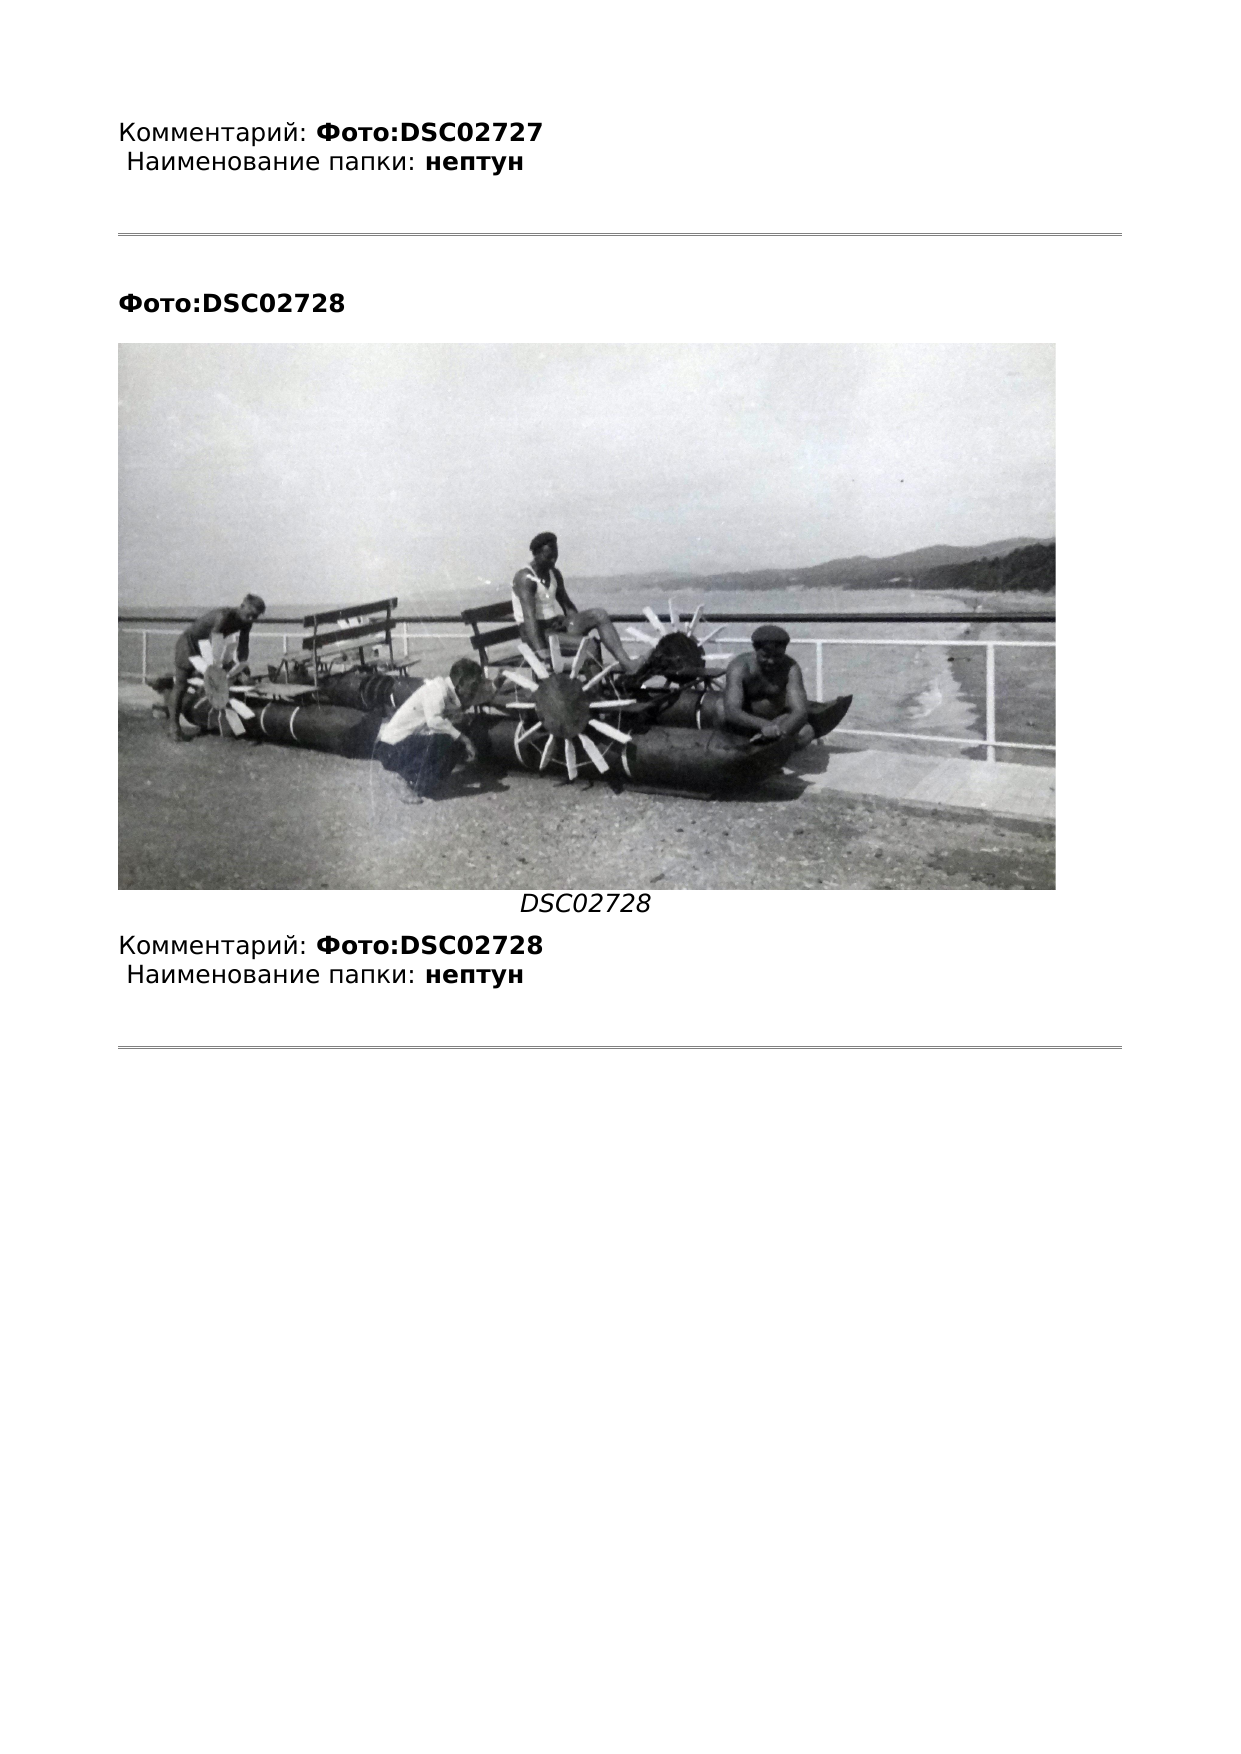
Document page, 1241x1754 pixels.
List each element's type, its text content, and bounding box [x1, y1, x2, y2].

subtitle Фото:DSC02728 [118, 289, 1122, 319]
picture [118, 343, 1056, 890]
text Комментарий: Фото:DSC02728 Наименование папки: нептун [118, 931, 1122, 1019]
text Комментарий: Фото:DSC02727 Наименование папки: нептун [118, 118, 1122, 206]
text DSC02728 [118, 890, 1056, 919]
